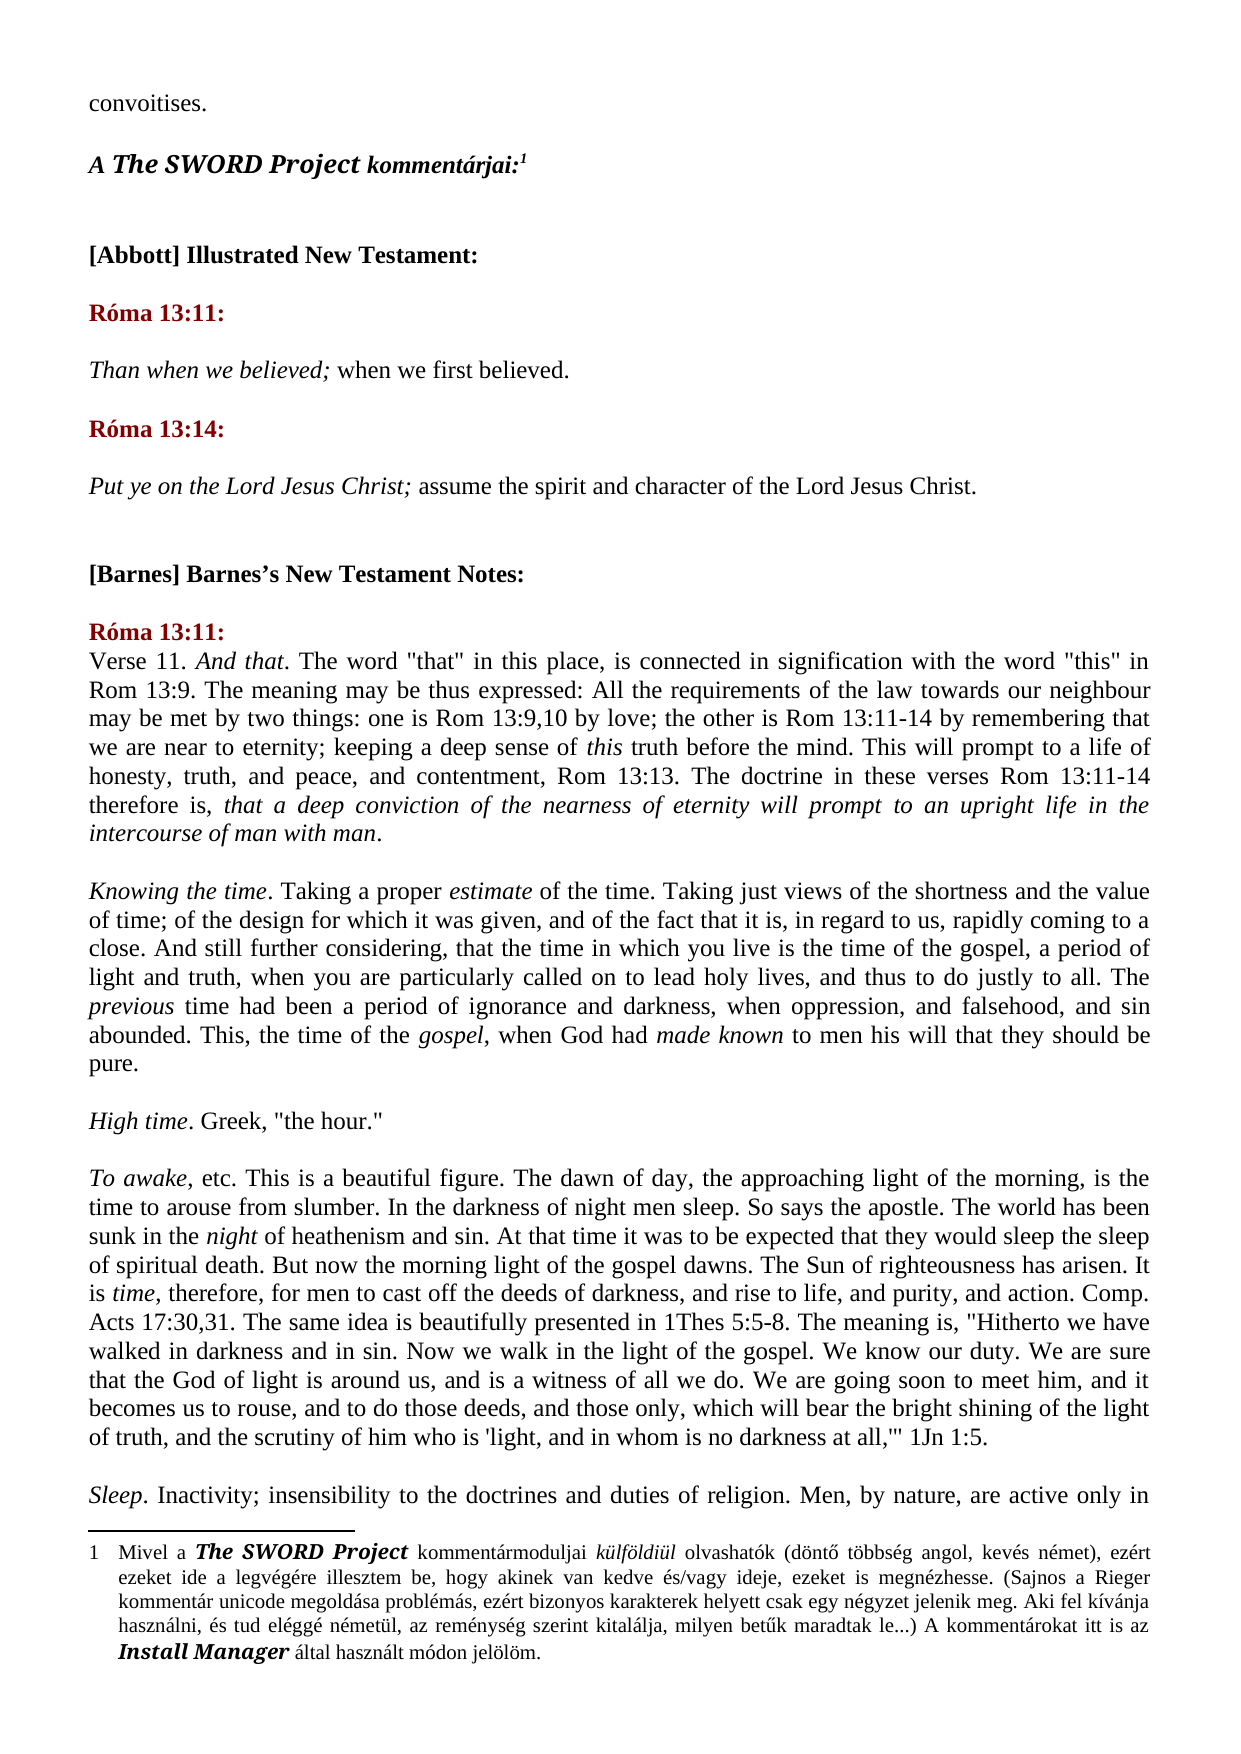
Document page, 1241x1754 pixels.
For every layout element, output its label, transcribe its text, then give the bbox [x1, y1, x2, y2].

text Verse 11. And that. The word "that" in this place, is connected in signification with the word "this" in Rom 13:9. The meaning may be thus expressed: All the requirements of the law towards our neighbour may be met by two things: one is Rom 13:9,10 by love; the other is Rom 13:11-14 by remembering that we are near to eternity; keeping a deep sense of this truth before the mind. This will prompt to a life of honesty, truth, and peace, and contentment, Rom 13:13. The doctrine in these verses Rom 13:11-14 therefore is, that a deep conviction of the nearness of eternity will prompt to an upright life in the intercourse of man with man. Knowing the time. Taking a proper estimate of the time. Taking just views of the shortness and the value of time; of the design for which it was given, and of the fact that it is, in regard to us, rapidly coming to a close. And still further considering, that the time in which you live is the time of the gospel, a period of light and truth, when you are particularly called on to lead holy lives, and thus to do justly to all. The previous time had been a period of ignorance and darkness, when oppression, and falsehood, and sin abounded. This, the time of the gospel, when God had made known to men his will that they should be pure. High time. Greek, "the hour." To awake, etc. This is a beautiful figure. The dawn of day, the approaching light of the morning, is the time to arouse from slumber. In the darkness of night men sleep. So says the apostle. The world has been sunk in the night of heathenism and sin. At that time it was to be expected that they would sleep the sleep of spiritual death. But now the morning light of the gospel dawns. The Sun of righteousness has arisen. It is time, therefore, for men to cast off the deeds of darkness, and rise to life, and purity, and action. Comp. Acts 17:30,31. The same idea is beautifully presented in 1Thes 5:5-8. The meaning is, "Hitherto we have walked in darkness and in sin. Now we walk in the light of the gospel. We know our duty. We are sure that the God of light is around us, and is a witness of all we do. We are going soon to meet him, and it becomes us to rouse, and to do those deeds, and those only, which will bear the bright shining of the light of truth, and the scrutiny of him who is 'light, and in whom is no darkness at all,'" 1Jn 1:5. Sleep. Inactivity; insensibility to the doctrines and duties of religion. Men, by nature, are active only in [88, 646, 1152, 1508]
text Róma 13:14: [88, 414, 1152, 442]
text Róma 13:11: [88, 298, 1152, 327]
text Put ye on the Lord Jesus Christ; assume the spirit and character of the Lord Jesus Christ. [88, 471, 1152, 500]
text [Barnes] Barnes’s New Testament Notes: [88, 559, 1152, 588]
text Róma 13:11: [88, 617, 1152, 646]
text [Abbott] Illustrated New Testament: [88, 240, 1152, 268]
text Than when we believed; when we first believed. [88, 356, 1152, 384]
text convoitises. [88, 88, 1152, 117]
text A The SWORD Project kommentárjai: [88, 147, 1152, 181]
text Mivel a The SWORD Project kommentármoduljai külföldiül olvashatók (döntő többség angol, kevés német), ezért ezeket ide a legvégére illesztem be, hogy akinek van kedve és/vagy ideje, ezeket is megnézhesse. (Sajnos a Rieger kommentár unicode megoldása problémás, ezért bizonyos karakterek helyett csak egy négyzet jelenik meg. Aki fel kívánja használni, és tud eléggé németül, az reménység szerint kitalálja, milyen betűk maradtak le...) A kommentárokat itt is az Install Manager által használt módon jelölöm. [88, 1537, 1152, 1665]
